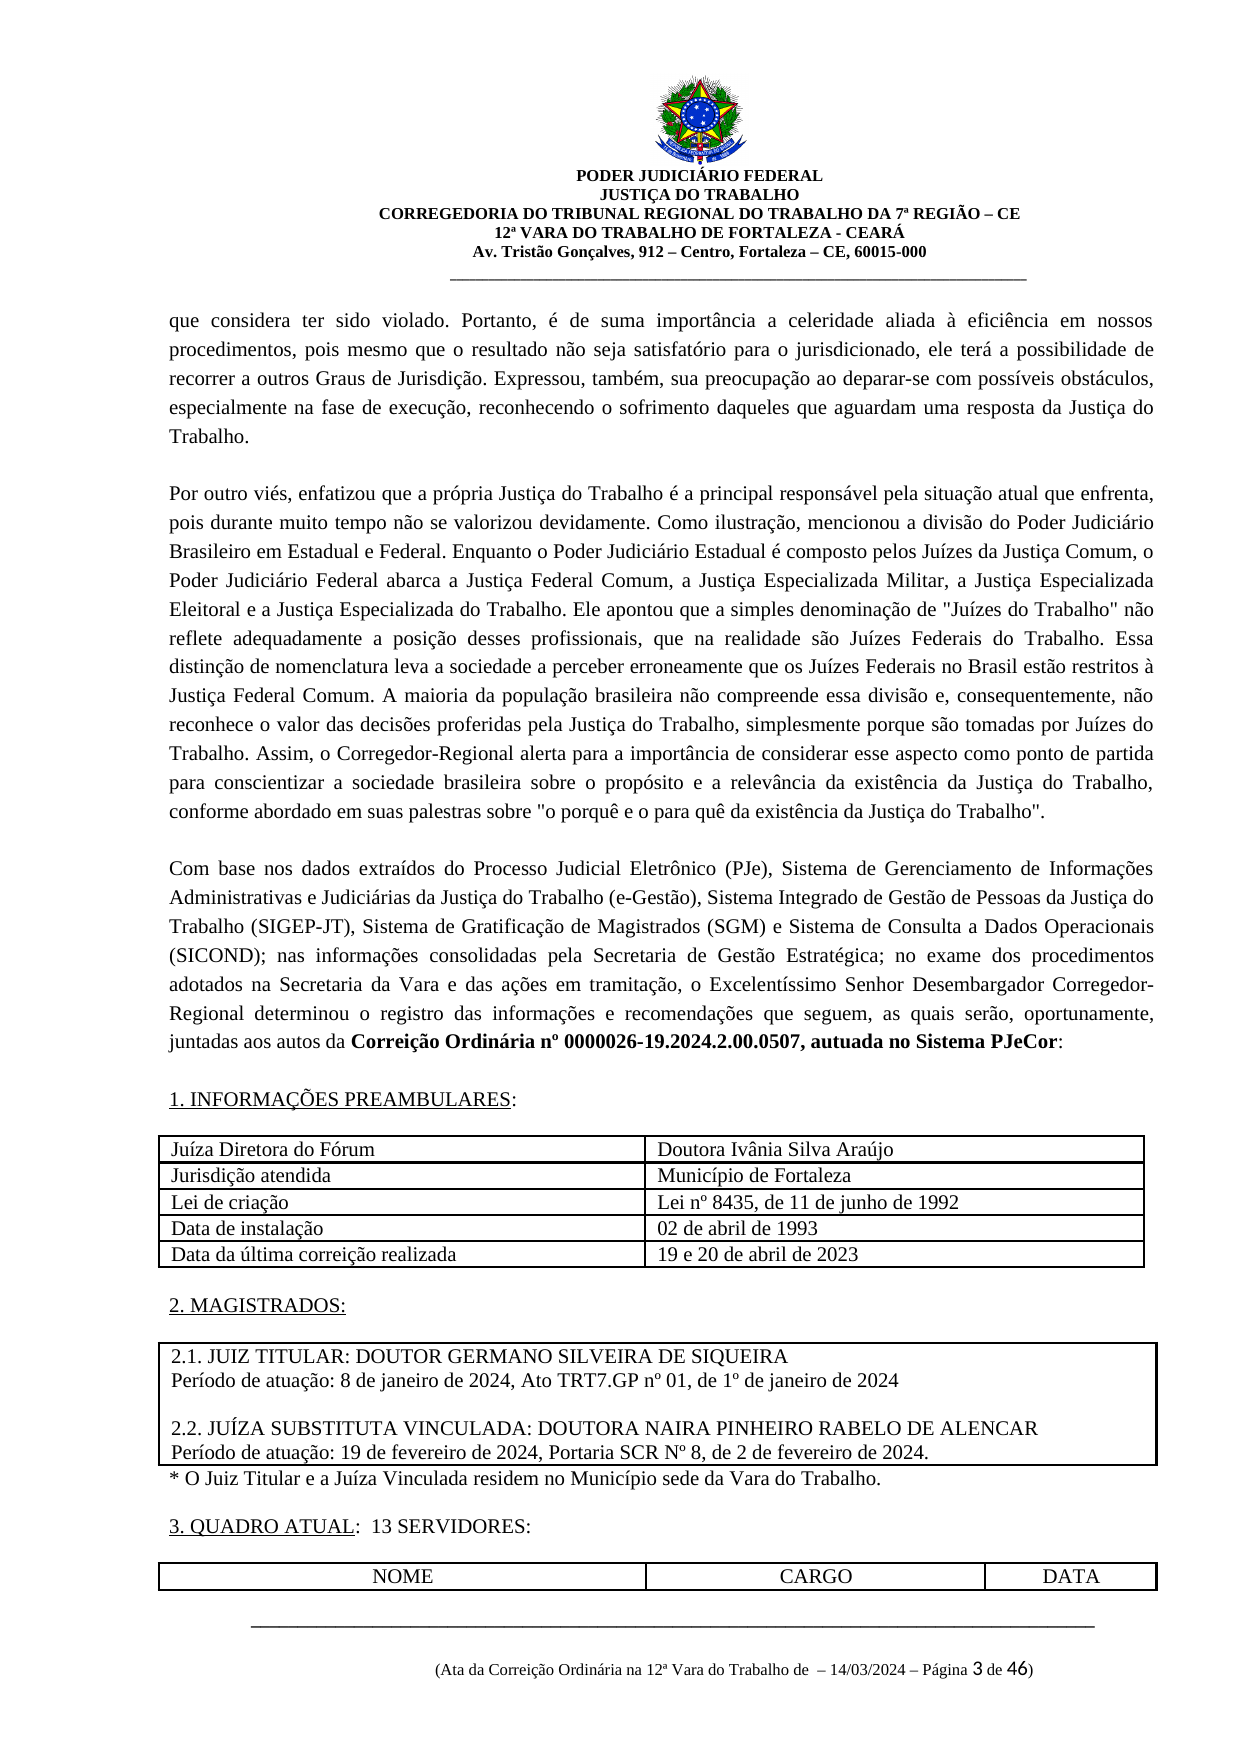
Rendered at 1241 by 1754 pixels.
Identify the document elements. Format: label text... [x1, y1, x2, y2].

text 1. INFORMAÇÕES PREAMBULARES: [169, 1087, 1155, 1111]
table_header NOME [160, 1564, 645, 1588]
table_cell Lei de criação [160, 1190, 644, 1214]
picture [650, 73, 749, 166]
table_header Juíza Diretora do Fórum [160, 1137, 644, 1161]
text * O Juiz Titular e a Juíza Vinculada residem no Município sede da Vara do Trabalho. [169, 1466, 1155, 1514]
text Por outro viés, enfatizou que a própria Justiça do Trabalho é a principal responsável pela situação atual que enfrenta, pois durante muito tempo não se valorizou devidamente. Como ilustração, mencionou a divisão do Poder Judiciário Brasileiro em Estadual e Federal. Enquanto o Poder Judiciário Estadual é composto pelos Juízes da Justiça Comum, o Poder Judiciário Federal abarca a Justiça Federal Comum, a Justiça Especializada Militar, a Justiça Especializada Eleitoral e a Justiça Especializada do Trabalho. Ele apontou que a simples denominação de "Juízes do Trabalho" não reflete adequadamente a posição desses profissionais, que na realidade são Juízes Federais do Trabalho. Essa distinção de nomenclatura leva a sociedade a perceber erroneamente que os Juízes Federais no Brasil estão restritos à Justiça Federal Comum. A maioria da população brasileira não compreende essa divisão e, consequentemente, não reconhece o valor das decisões proferidas pela Justiça do Trabalho, simplesmente porque são tomadas por Juízes do Trabalho. Assim, o Corregedor-Regional alerta para a importância de considerar esse aspecto como ponto de partida para conscientizar a sociedade brasileira sobre o propósito e a relevância da existência da Justiça do Trabalho, conforme abordado em suas palestras sobre "o porquê e o para quê da existência da Justiça do Trabalho". [169, 481, 1155, 823]
table_header DATA [986, 1564, 1155, 1588]
table_cell Data da última correição realizada [160, 1242, 644, 1266]
table_cell Lei nº 8435, de 11 de junho de 1992 [646, 1190, 1143, 1214]
text que considera ter sido violado. Portanto, é de suma importância a celeridade aliada à eficiência em nossos procedimentos, pois mesmo que o resultado não seja satisfatório para o jurisdicionado, ele terá a possibilidade de recorrer a outros Graus de Jurisdição. Expressou, também, sua preocupação ao deparar-se com possíveis obstáculos, especialmente na fase de execução, reconhecendo o sofrimento daqueles que aguardam uma resposta da Justiça do Trabalho. [169, 308, 1155, 448]
table_header Doutora Ivânia Silva Araújo [646, 1137, 1143, 1161]
table_cell Município de Fortaleza [646, 1164, 1143, 1187]
table_header CARGO [647, 1564, 984, 1588]
table_cell Jurisdição atendida [160, 1164, 644, 1187]
table_cell 19 e 20 de abril de 2023 [646, 1242, 1143, 1266]
text Com base nos dados extraídos do Processo Judicial Eletrônico (PJe), Sistema de Gerenciamento de Informações Administrativas e Judiciárias da Justiça do Trabalho (e-Gestão), Sistema Integrado de Gestão de Pessoas da Justiça do Trabalho (SIGEP-JT), Sistema de Gratificação de Magistrados (SGM) e Sistema de Consulta a Dados Operacionais (SICOND); nas informações consolidadas pela Secretaria de Gestão Estratégica; no exame dos procedimentos adotados na Secretaria da Vara e das ações em tramitação, o Excelentíssimo Senhor Desembargador Corregedor-Regional determinou o registro das informações e recomendações que seguem, as quais serão, oportunamente, juntadas aos autos da Correição Ordinária nº 0000026-19.2024.2.00.0507, autuada no Sistema PJeCor: [169, 856, 1155, 1053]
table_header 2.1. JUIZ TITULAR: DOUTOR GERMANO SILVEIRA DE SIQUEIRA Período de atuação: 8 de janeiro de 2024, Ato TRT7.GP nº 01, de 1º de janeiro de 2024 2.2. JUÍZA SUBSTITUTA VINCULADA: DOUTORA NAIRA PINHEIRO RABELO DE ALENCAR Período de atuação: 19 de fevereiro de 2024, Portaria SCR Nº 8, de 2 de fevereiro de 2024. [160, 1344, 1155, 1464]
table_cell Data de instalação [160, 1216, 644, 1240]
text 3. QUADRO ATUAL: 13 SERVIDORES: [169, 1514, 1155, 1538]
table_cell 02 de abril de 1993 [646, 1216, 1143, 1240]
text 2. MAGISTRADOS: [169, 1293, 1155, 1317]
